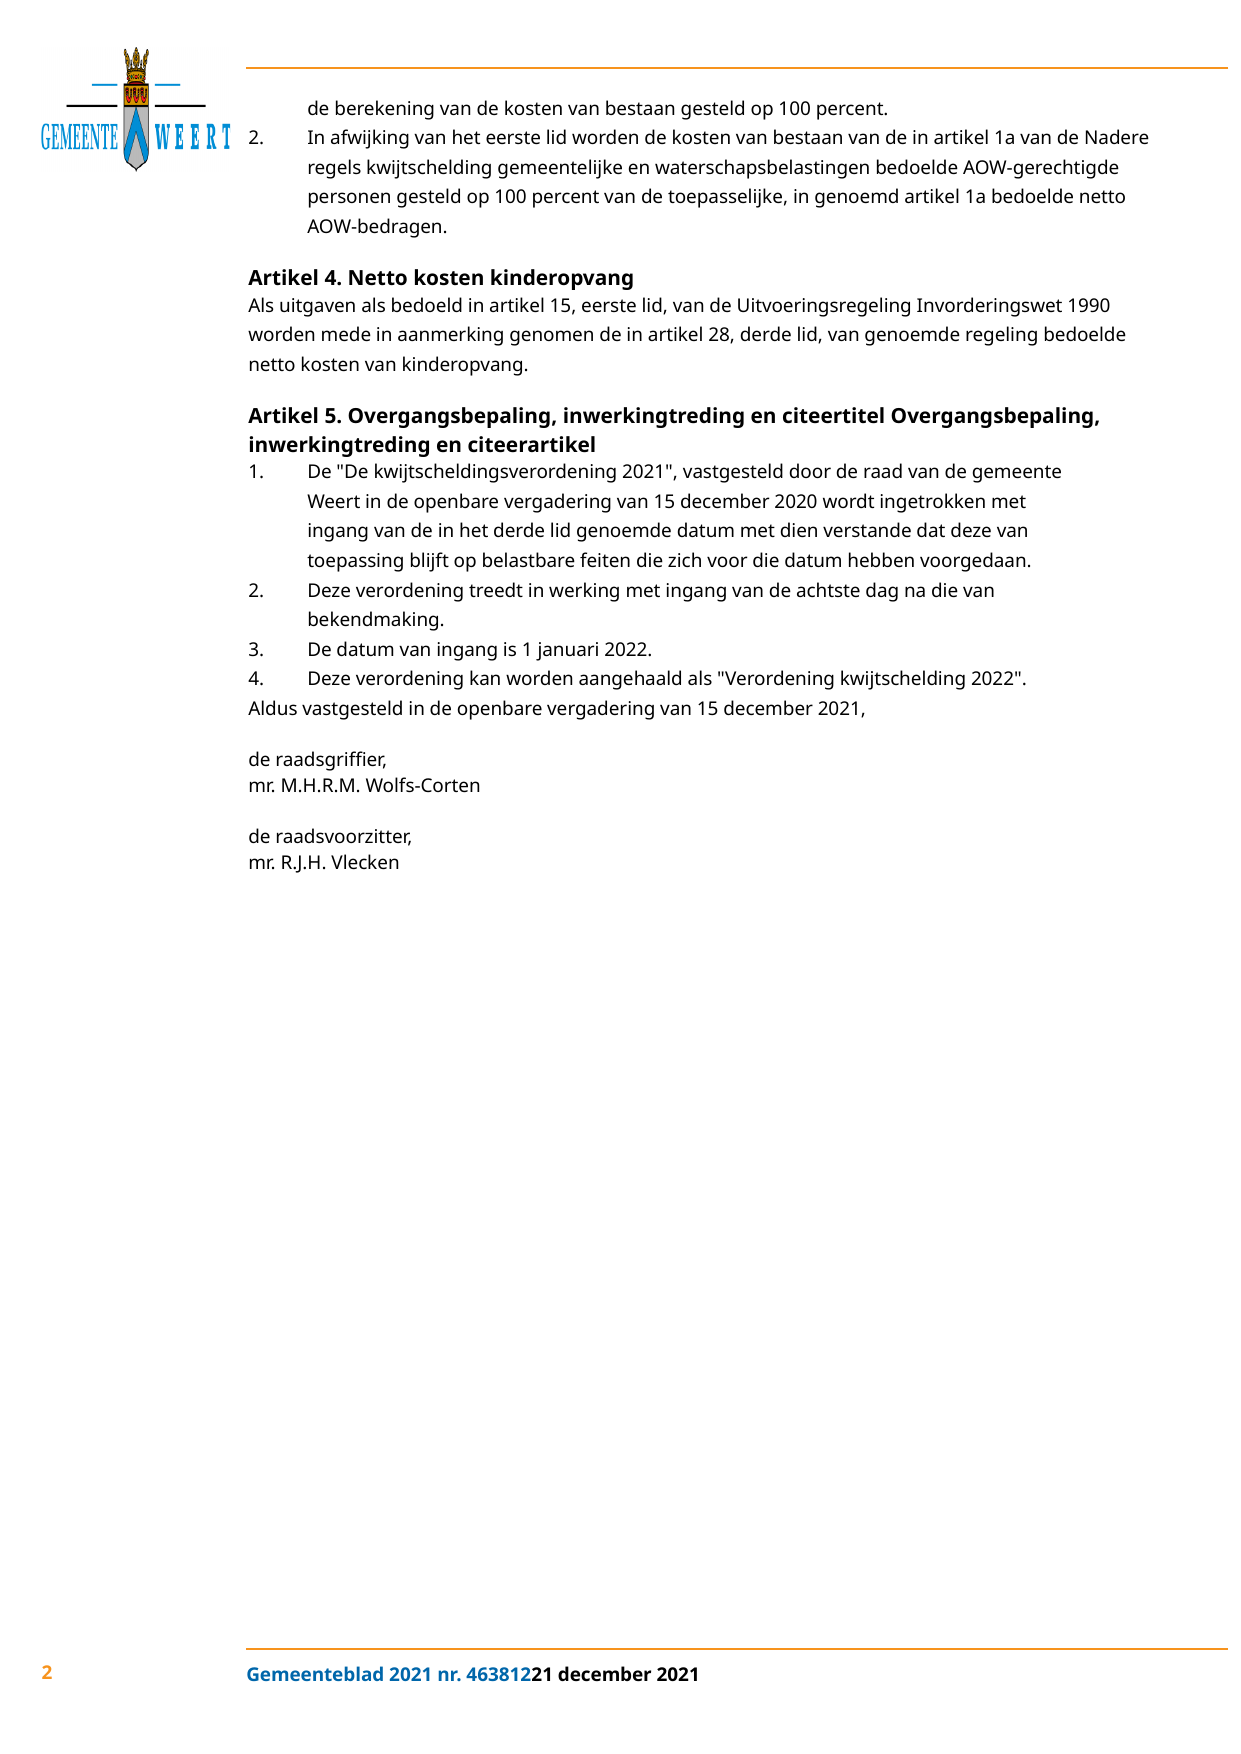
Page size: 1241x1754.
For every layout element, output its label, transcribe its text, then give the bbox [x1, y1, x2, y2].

text mr. R.J.H. Vlecken [248, 849, 1152, 875]
list De datum van ingang is 1 januari 2022. [248, 636, 1152, 662]
text mr. M.H.R.M. Wolfs-Corten [248, 772, 1152, 798]
text de raadsvoorzitter, [248, 824, 1152, 849]
list bekendmaking. [248, 606, 1152, 632]
list Weert in de openbare vergadering van 15 december 2020 wordt ingetrokken met [248, 488, 1152, 514]
text Als uitgaven als bedoeld in artikel 15, eerste lid, van de Uitvoeringsregeling Invorderingswet 1990 worden mede in aanmerking genomen de in artikel 28, derde lid, van genoemde regeling bedoelde netto kosten van kinderopvang. [248, 292, 1152, 377]
text Artikel 5. Overgangsbepaling, inwerkingtreding en citeertitel Overgangsbepaling, inwerkingtreding en citeerartikel [248, 402, 1152, 458]
list ingang van de in het derde lid genoemde datum met dien verstande dat deze van [248, 518, 1152, 543]
list De "De kwijtscheldingsverordening 2021", vastgesteld door de raad van de gemeente [248, 458, 1152, 484]
list toepassing blijft op belastbare feiten die zich voor die datum hebben voorgedaan. [248, 547, 1152, 573]
list In afwijking van het eerste lid worden de kosten van bestaan van de in artikel 1a van de Nadere regels kwijtschelding gemeentelijke en waterschapsbelastingen bedoelde AOW-gerechtigde personen gesteld op 100 percent van de toepasselijke, in genoemd artikel 1a bedoelde netto AOW-bedragen. [248, 124, 1152, 239]
list Deze verordening kan worden aangehaald als "Verordening kwijtschelding 2022". [248, 666, 1152, 691]
text Artikel 4. Netto kosten kinderopvang [248, 263, 1152, 292]
list de berekening van de kosten van bestaan gesteld op 100 percent. [248, 95, 1152, 121]
picture [41, 47, 231, 172]
list Deze verordening treedt in werking met ingang van de achtste dag na die van [248, 577, 1152, 602]
text Aldus vastgesteld in de openbare vergadering van 15 december 2021, [248, 695, 1152, 721]
text de raadsgriffier, [248, 747, 1152, 772]
